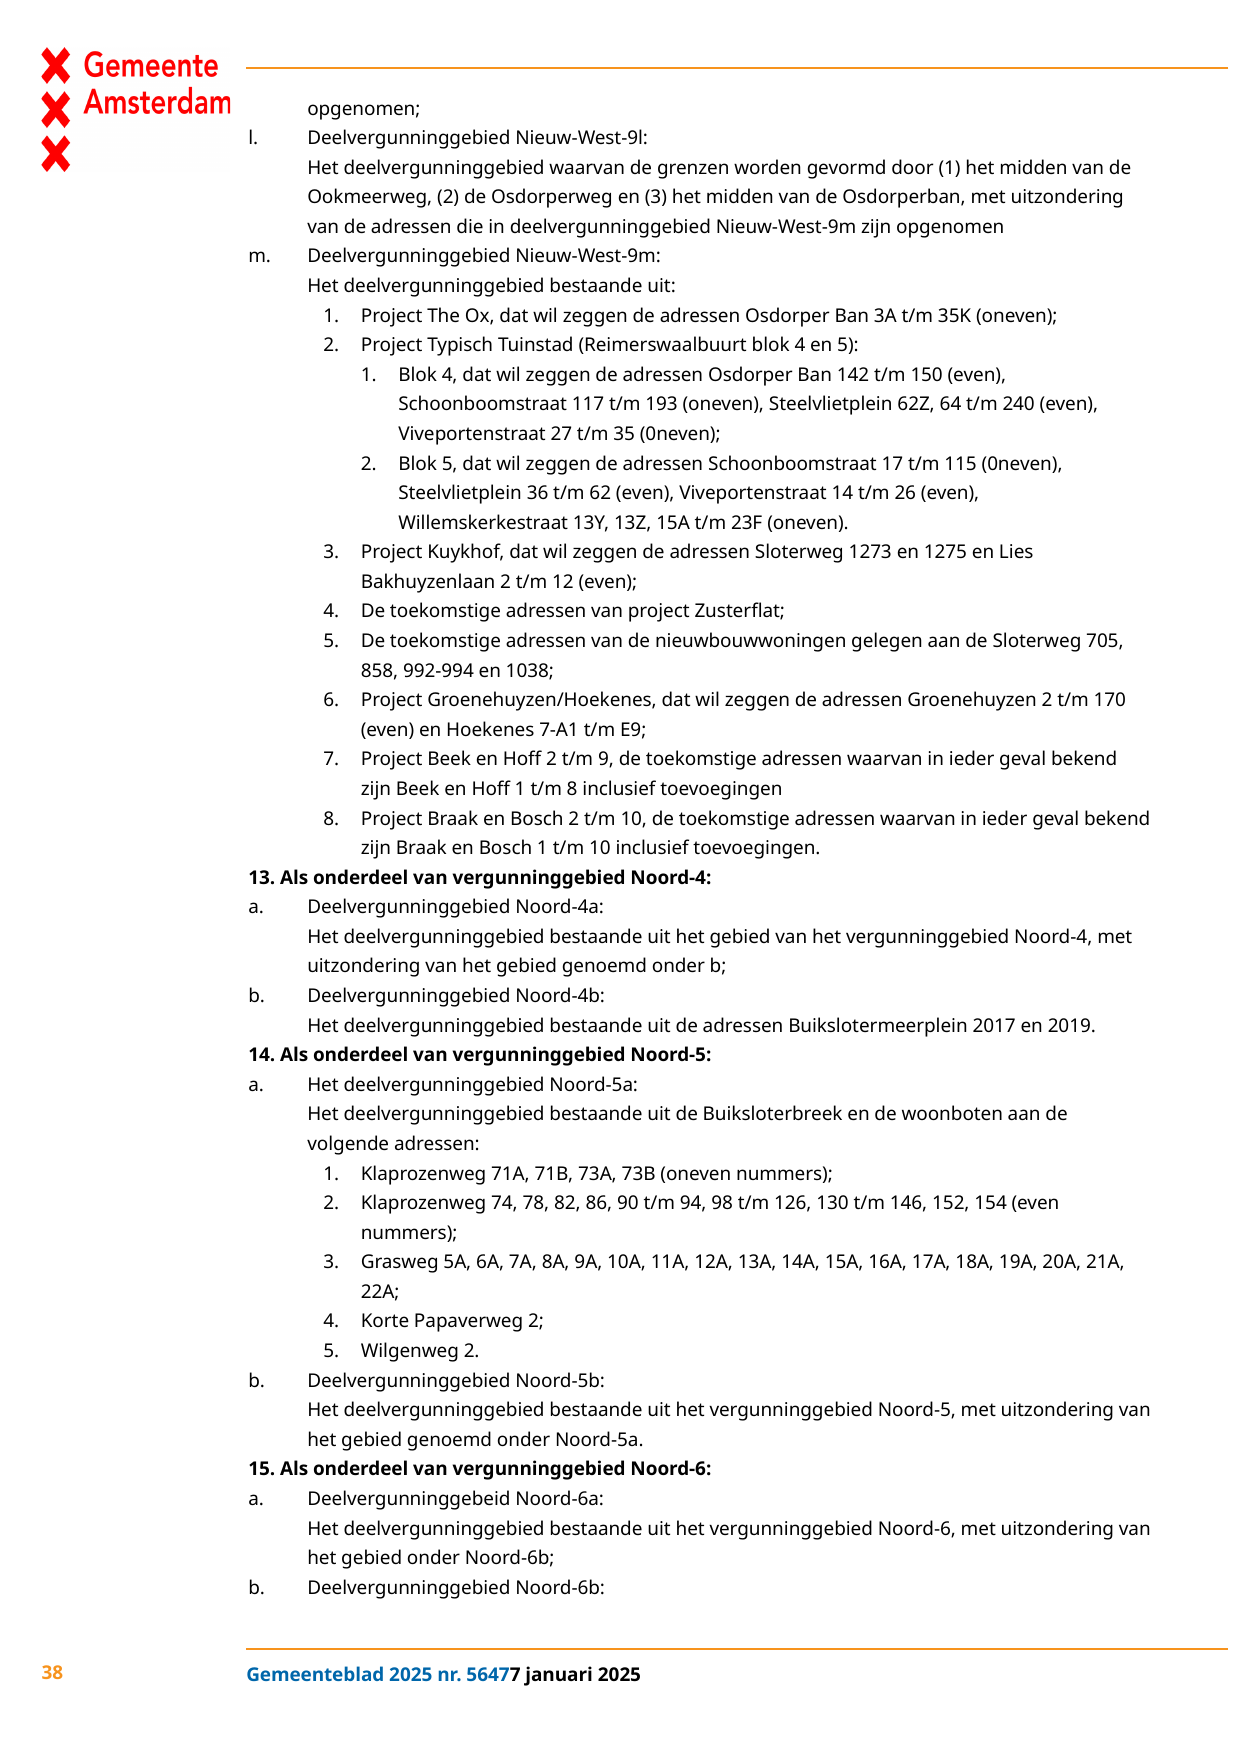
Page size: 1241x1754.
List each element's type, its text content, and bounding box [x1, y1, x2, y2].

list Blok 4, dat wil zeggen de adressen Osdorper Ban 142 t/m 150 (even), Schoonboomstraat 117 t/m 193 (oneven), Steelvlietplein 62Z, 64 t/m 240 (even), Viveportenstraat 27 t/m 35 (0neven); [361, 361, 1152, 446]
list Het deelvergunninggebied bestaande uit het vergunninggebied Noord-6, met uitzondering van het gebied onder Noord-6b; [248, 1515, 1152, 1570]
list Project The Ox, dat wil zeggen de adressen Osdorper Ban 3A t/m 35K (oneven); [323, 302, 1152, 328]
list Het deelvergunninggebied bestaande uit het vergunninggebied Noord-5, met uitzondering van het gebied genoemd onder Noord-5a. [248, 1396, 1152, 1452]
list Project Groenehuyzen/Hoekenes, dat wil zeggen de adressen Groenehuyzen 2 t/m 170 (even) en Hoekenes 7-A1 t/m E9; [323, 686, 1152, 742]
list Deelvergunninggebied Nieuw-West-9l: [248, 124, 1152, 150]
list Deelvergunninggebeid Noord-6a: [248, 1485, 1152, 1511]
text 13. Als onderdeel van vergunninggebied Noord-4: [248, 864, 1152, 890]
list Project Beek en Hoff 2 t/m 9, de toekomstige adressen waarvan in ieder geval bekend zijn Beek en Hoff 1 t/m 8 inclusief toevoegingen [323, 746, 1152, 801]
list Het deelvergunninggebied bestaande uit: [248, 272, 1152, 298]
text 14. Als onderdeel van vergunninggebied Noord-5: [248, 1041, 1152, 1067]
list Deelvergunninggebied Noord-5b: [248, 1367, 1152, 1393]
text 15. Als onderdeel van vergunninggebied Noord-6: [248, 1456, 1152, 1481]
list Blok 5, dat wil zeggen de adressen Schoonboomstraat 17 t/m 115 (0neven), Steelvlietplein 36 t/m 62 (even), Viveportenstraat 14 t/m 26 (even), Willemskerkestraat 13Y, 13Z, 15A t/m 23F (oneven). [361, 450, 1152, 535]
picture [41, 47, 231, 172]
list Project Kuykhof, dat wil zeggen de adressen Sloterweg 1273 en 1275 en Lies Bakhuyzenlaan 2 t/m 12 (even); [323, 538, 1152, 594]
list Deelvergunninggebied Noord-4a: [248, 893, 1152, 919]
list Deelvergunninggebied Nieuw-West-9m: [248, 243, 1152, 268]
list Het deelvergunninggebied bestaande uit het gebied van het vergunninggebied Noord-4, met uitzondering van het gebied genoemd onder b; [248, 923, 1152, 978]
list De toekomstige adressen van de nieuwbouwwoningen gelegen aan de Sloterweg 705, 858, 992-994 en 1038; [323, 627, 1152, 683]
list Grasweg 5A, 6A, 7A, 8A, 9A, 10A, 11A, 12A, 13A, 14A, 15A, 16A, 17A, 18A, 19A, 20A, 21A, 22A; [323, 1248, 1152, 1304]
list Het deelvergunninggebied bestaande uit de Buiksloterbreek en de woonboten aan de volgende adressen: [248, 1101, 1152, 1156]
list Het deelvergunninggebied bestaande uit de adressen Buikslotermeerplein 2017 en 2019. [248, 1012, 1152, 1038]
list opgenomen; [248, 95, 1152, 121]
list Het deelvergunninggebied Noord-5a: [248, 1071, 1152, 1097]
list Project Typisch Tuinstad (Reimerswaalbuurt blok 4 en 5): [323, 331, 1152, 357]
list Korte Papaverweg 2; [323, 1308, 1152, 1333]
list Het deelvergunninggebied waarvan de grenzen worden gevormd door (1) het midden van de Ookmeerweg, (2) de Osdorperweg en (3) het midden van de Osdorperban, met uitzondering van de adressen die in deelvergunninggebied Nieuw-West-9m zijn opgenomen [248, 154, 1152, 239]
list Klaprozenweg 74, 78, 82, 86, 90 t/m 94, 98 t/m 126, 130 t/m 146, 152, 154 (even nummers); [323, 1189, 1152, 1245]
list Deelvergunninggebied Noord-4b: [248, 982, 1152, 1008]
list De toekomstige adressen van project Zusterflat; [323, 598, 1152, 623]
list Klaprozenweg 71A, 71B, 73A, 73B (oneven nummers); [323, 1160, 1152, 1186]
list Deelvergunninggebied Noord-6b: [248, 1574, 1152, 1600]
list Wilgenweg 2. [323, 1337, 1152, 1363]
list Project Braak en Bosch 2 t/m 10, de toekomstige adressen waarvan in ieder geval bekend zijn Braak en Bosch 1 t/m 10 inclusief toevoegingen. [323, 805, 1152, 860]
